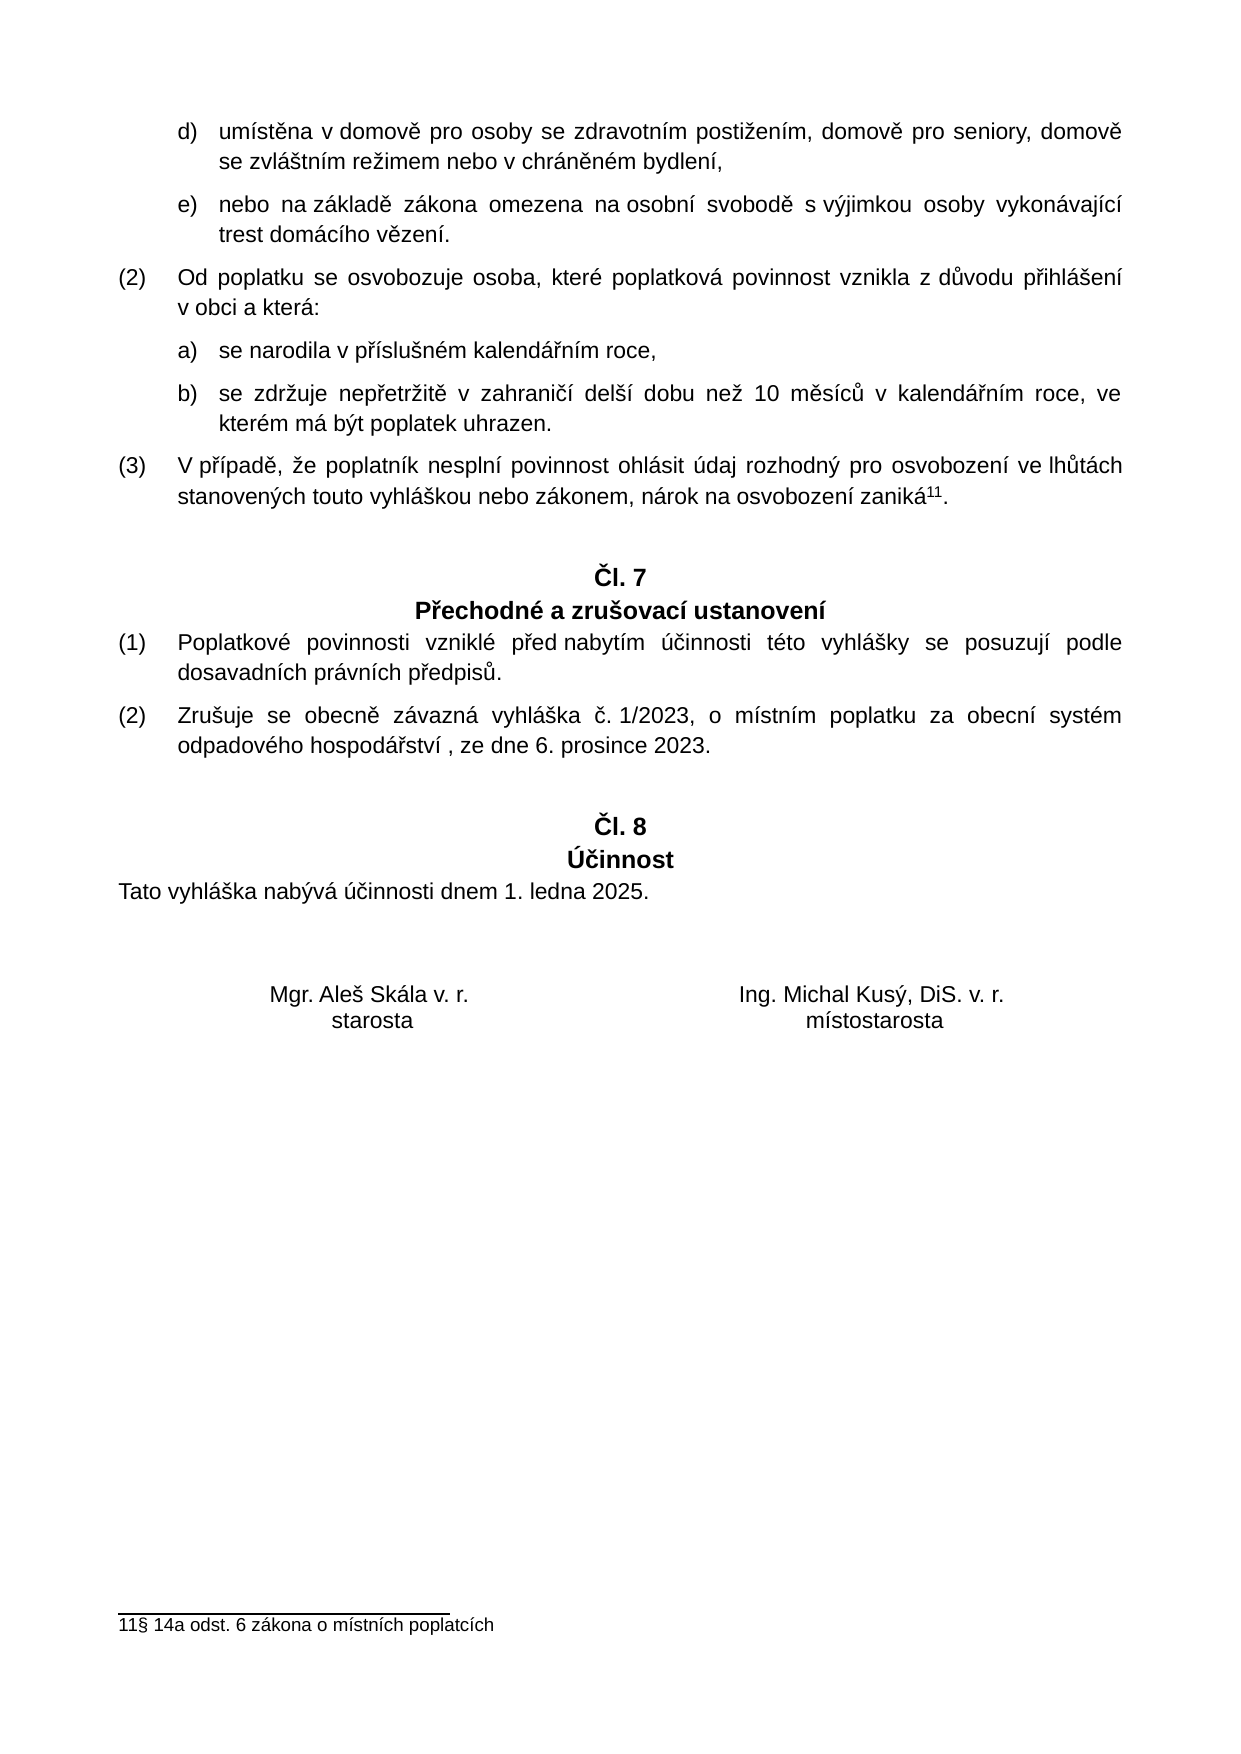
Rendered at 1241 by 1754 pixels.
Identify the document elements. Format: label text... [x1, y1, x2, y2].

list Od poplatku se osvobozuje osoba, které poplatková povinnost vznikla z důvodu přihlášení v obci a která: [118, 264, 1122, 321]
list § 14a odst. 6 zákona o místních poplatcích [118, 1614, 1122, 1635]
list umístěna v domově pro osoby se zdravotním postižením, domově pro seniory, domově se zvláštním režimem nebo v chráněném bydlení, [177, 118, 1122, 175]
list Zrušuje se obecně závazná vyhláška č. 1/2023, o místním poplatku za obecní systém odpadového hospodářství , ze dne 6. prosince 2023. [118, 702, 1122, 758]
list Poplatkové povinnosti vzniklé před nabytím účinnosti této vyhlášky se posuzují podle dosavadních právních předpisů. [118, 629, 1122, 686]
list nebo na základě zákona omezena na osobní svobodě s výjimkou osoby vykonávající trest domácího vězení. [177, 191, 1122, 248]
table_header Ing. Michal Kusý, DiS. v. r. místostarosta [620, 921, 1122, 1039]
text Tato vyhláška nabývá účinnosti dnem 1. ledna 2025. [118, 878, 1122, 905]
subtitle Čl. 7 Přechodné a zrušovací ustanovení [118, 563, 1122, 625]
list se zdržuje nepřetržitě v zahraničí delší dobu než 10 měsíců v kalendářním roce, ve kterém má být poplatek uhrazen. [177, 379, 1122, 436]
table_header Mgr. Aleš Skála v. r. starosta [118, 921, 620, 1039]
table_cell [620, 1039, 1122, 1157]
list V případě, že poplatník nesplní povinnost ohlásit údaj rozhodný pro osvobození ve lhůtách stanovených touto vyhláškou nebo zákonem, nárok na osvobození zaniká. [118, 452, 1122, 509]
list se narodila v příslušném kalendářním roce, [177, 337, 1122, 363]
subtitle Čl. 8 Účinnost [118, 812, 1122, 874]
table_cell [118, 1039, 620, 1157]
